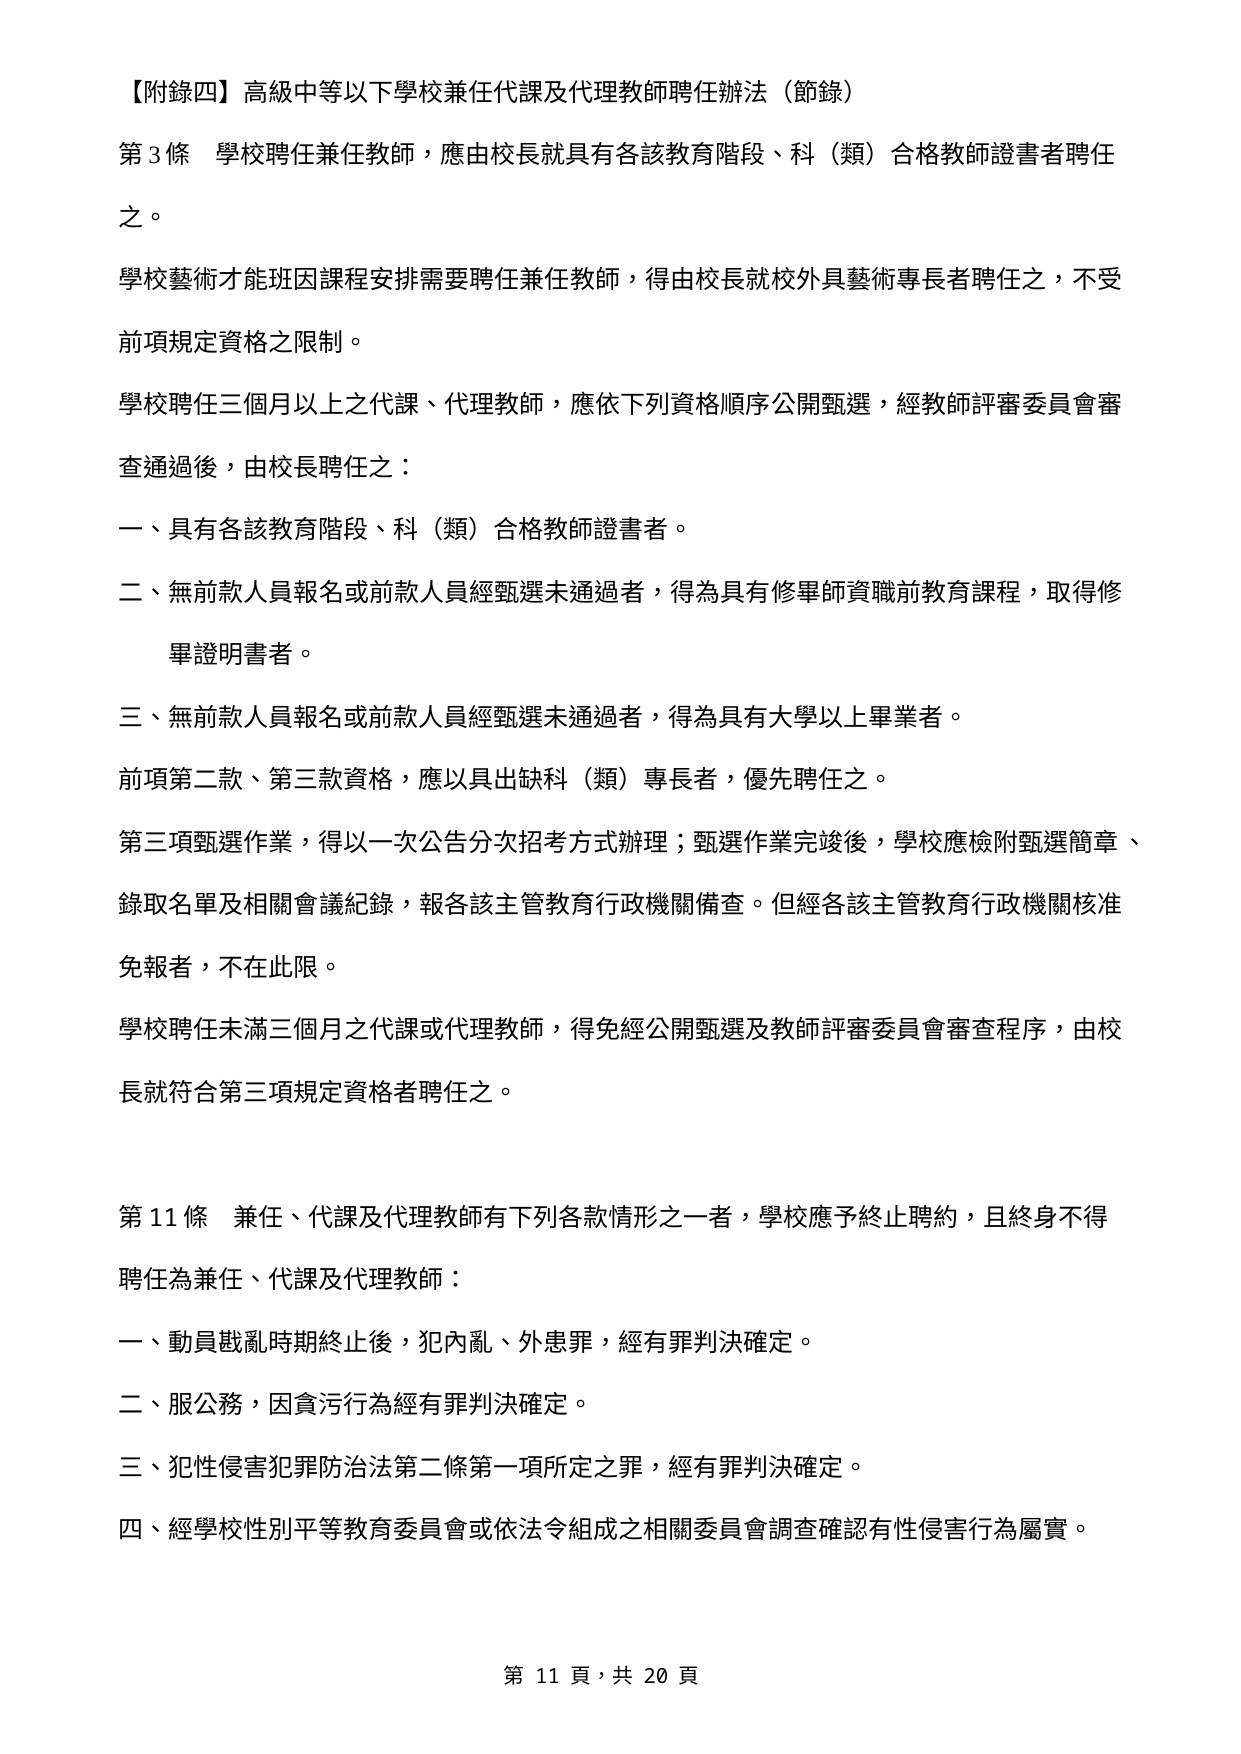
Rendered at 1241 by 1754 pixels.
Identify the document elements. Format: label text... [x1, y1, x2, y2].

text 【附錄四】高級中等以下學校兼任代課及代理教師聘任辦法（節錄） [118, 48, 1122, 111]
text 第3條 學校聘任兼任教師，應由校長就具有各該教育階段、科（類）合格教師證書者聘任之。 [118, 111, 1122, 236]
text 學校藝術才能班因課程安排需要聘任兼任教師，得由校長就校外具藝術專長者聘任之，不受前項規定資格之限制。 [118, 236, 1122, 361]
text 三、犯性侵害犯罪防治法第二條第一項所定之罪，經有罪判決確定。 [118, 1423, 1122, 1486]
text 學校聘任未滿三個月之代課或代理教師，得免經公開甄選及教師評審委員會審查程序，由校長就符合第三項規定資格者聘任之。 [118, 986, 1122, 1111]
text 一、具有各該教育階段、科（類）合格教師證書者。 [118, 486, 1122, 548]
text 第11條 兼任、代課及代理教師有下列各款情形之一者，學校應予終止聘約，且終身不得聘任為兼任、代課及代理教師： [118, 1173, 1122, 1298]
text 二、無前款人員報名或前款人員經甄選未通過者，得為具有修畢師資職前教育課程，取得修畢證明書者。 [118, 548, 1122, 673]
text 第三項甄選作業，得以一次公告分次招考方式辦理；甄選作業完竣後，學校應檢附甄選簡章、錄取名單及相關會議紀錄，報各該主管教育行政機關備查。但經各該主管教育行政機關核准免報者，不在此限。 [118, 798, 1122, 986]
text 一、動員戡亂時期終止後，犯內亂、外患罪，經有罪判決確定。 [118, 1298, 1122, 1361]
text 四、經學校性別平等教育委員會或依法令組成之相關委員會調查確認有性侵害行為屬實。 [118, 1486, 1122, 1548]
text 學校聘任三個月以上之代課、代理教師，應依下列資格順序公開甄選，經教師評審委員會審查通過後，由校長聘任之： [118, 361, 1122, 486]
text 二、服公務，因貪污行為經有罪判決確定。 [118, 1361, 1122, 1423]
text 前項第二款、第三款資格，應以具出缺科（類）專長者，優先聘任之。 [118, 736, 1122, 798]
text 三、無前款人員報名或前款人員經甄選未通過者，得為具有大學以上畢業者。 [118, 673, 1122, 736]
